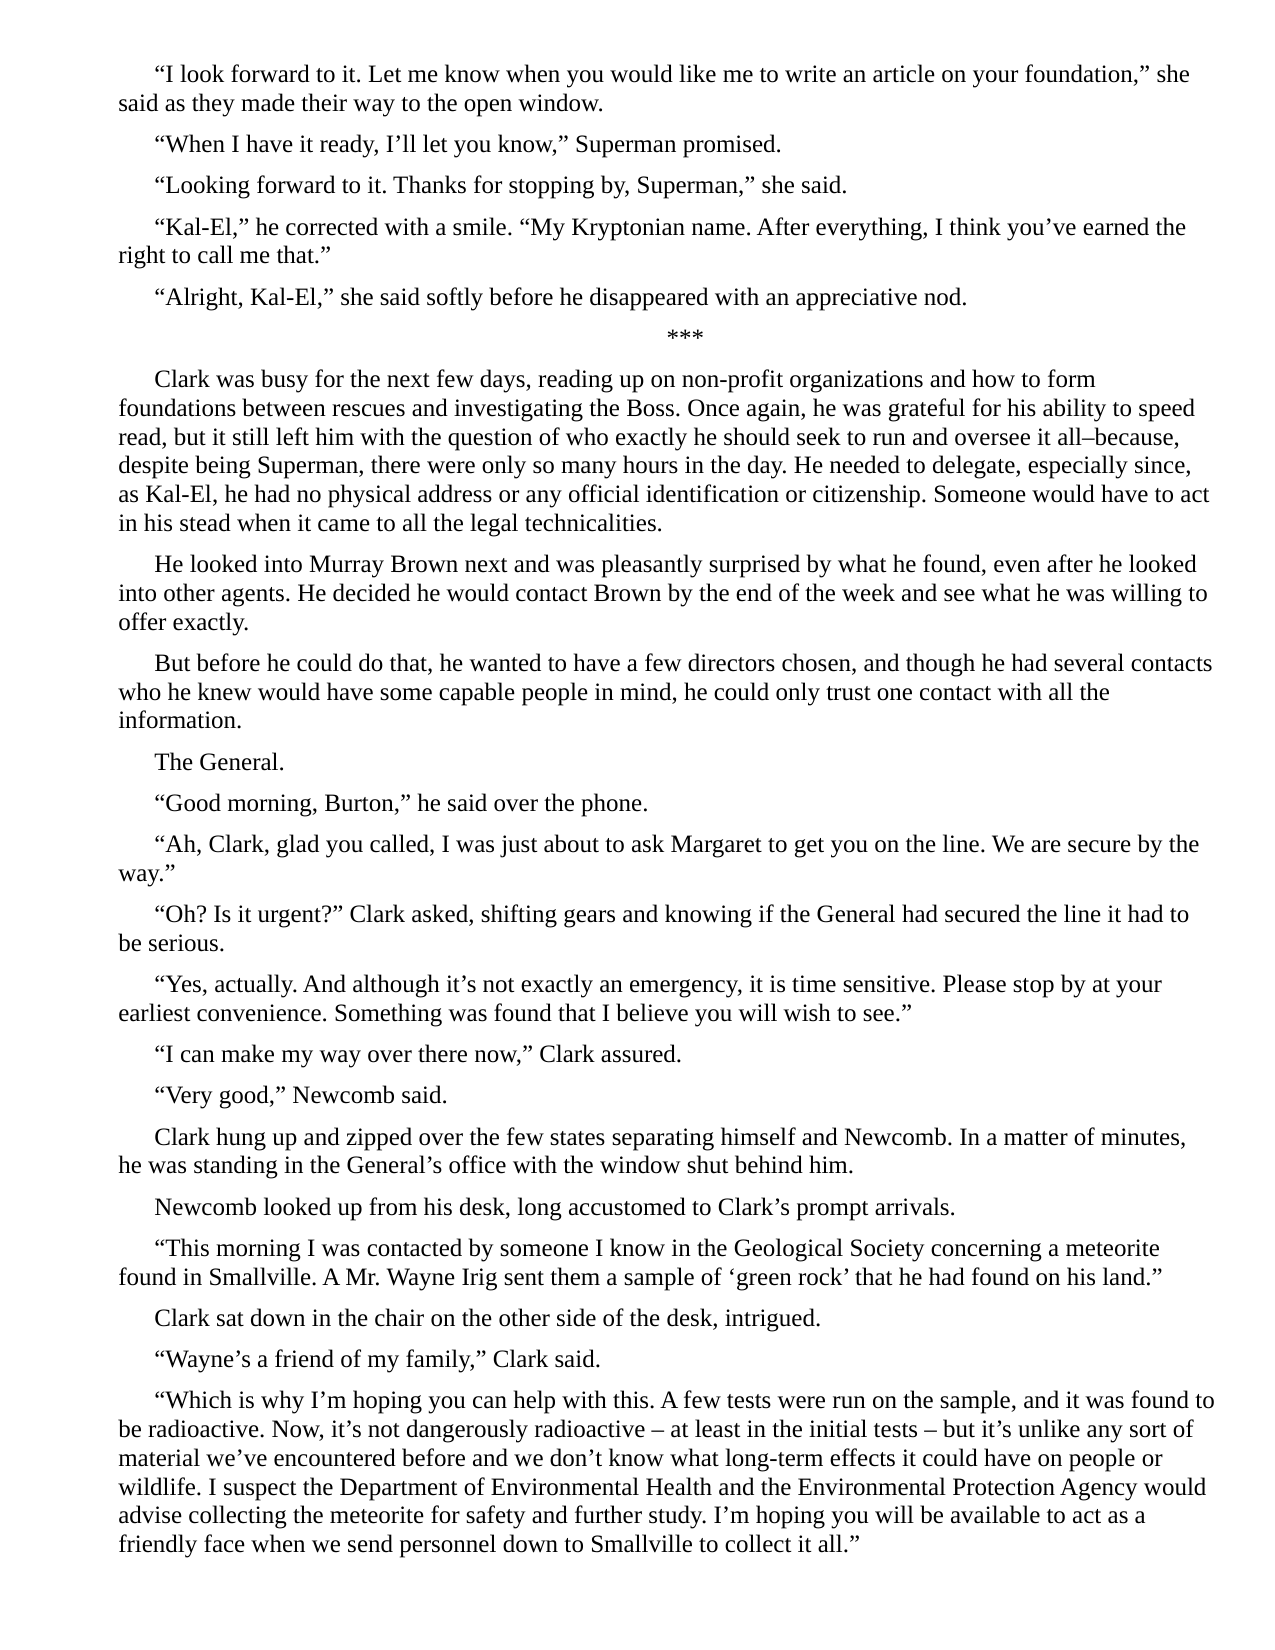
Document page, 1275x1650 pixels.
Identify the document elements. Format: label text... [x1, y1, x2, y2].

text “Kal-El,” he corrected with a smile. “My Kryptonian name. After everything, I think you’ve earned the right to call me that.” [118, 212, 1216, 269]
text But before he could do that, he wanted to have a few directors chosen, and though he had several contacts who he knew would have some capable people in mind, he could only trust one contact with all the information. [118, 648, 1216, 734]
text “Very good,” Newcomb said. [118, 1080, 1216, 1109]
text “When I have it ready, I’ll let you know,” Superman promised. [118, 129, 1216, 158]
text “Yes, actually. And although it’s not exactly an emergency, it is time sensitive. Please stop by at your earliest convenience. Something was found that I believe you will wish to see.” [118, 969, 1216, 1027]
text The General. [118, 747, 1216, 775]
text *** [118, 323, 1216, 352]
text “Looking forward to it. Thanks for stopping by, Superman,” she said. [118, 170, 1216, 199]
text Clark sat down in the chair on the other side of the desk, intrigued. [118, 1303, 1216, 1332]
text Newcomb looked up from his desk, long accustomed to Clark’s prompt arrivals. [118, 1192, 1216, 1220]
text He looked into Murray Brown next and was pleasantly surprised by what he found, even after he looked into other agents. He decided he would contact Brown by the end of the week and see what he was willing to offer exactly. [118, 549, 1216, 635]
text “Ah, Clark, glad you called, I was just about to ask Margaret to get you on the line. We are secure by the way.” [118, 829, 1216, 887]
text Clark hung up and zipped over the few states separating himself and Newcomb. In a matter of minutes, he was standing in the General’s office with the window shut behind him. [118, 1122, 1216, 1179]
text “Good morning, Burton,” he said over the phone. [118, 788, 1216, 817]
text “Which is why I’m hoping you can help with this. A few tests were run on the sample, and it was found to be radioactive. Now, it’s not dangerously radioactive – at least in the initial tests – but it’s unlike any sort of material we’ve encountered before and we don’t know what long-term effects it could have on people or wildlife. I suspect the Department of Environmental Health and the Environmental Protection Agency would advise collecting the meteorite for safety and further study. I’m hoping you will be available to act as a friendly face when we send personnel down to Smallville to collect it all.” [118, 1385, 1216, 1558]
text “Alright, Kal-El,” she said softly before he disappeared with an appreciative nod. [118, 282, 1216, 310]
text “Oh? Is it urgent?” Clark asked, shifting gears and knowing if the General had secured the line it had to be serious. [118, 899, 1216, 957]
text “I can make my way over there now,” Clark assured. [118, 1039, 1216, 1068]
text Clark was busy for the next few days, reading up on non-profit organizations and how to form foundations between rescues and investigating the Boss. Once again, he was grateful for his ability to speed read, but it still left him with the question of who exactly he should seek to run and oversee it all–because, despite being Superman, there were only so many hours in the day. He needed to delegate, especially since, as Kal-El, he had no physical address or any official identification or citizenship. Someone would have to act in his stead when it came to all the legal technicalities. [118, 364, 1216, 537]
text “Wayne’s a friend of my family,” Clark said. [118, 1344, 1216, 1373]
text “This morning I was contacted by someone I know in the Geological Society concerning a meteorite found in Smallville. A Mr. Wayne Irig sent them a sample of ‘green rock’ that he had found on his land.” [118, 1233, 1216, 1290]
text “I look forward to it. Let me know when you would like me to write an article on your foundation,” she said as they made their way to the open window. [118, 59, 1216, 117]
